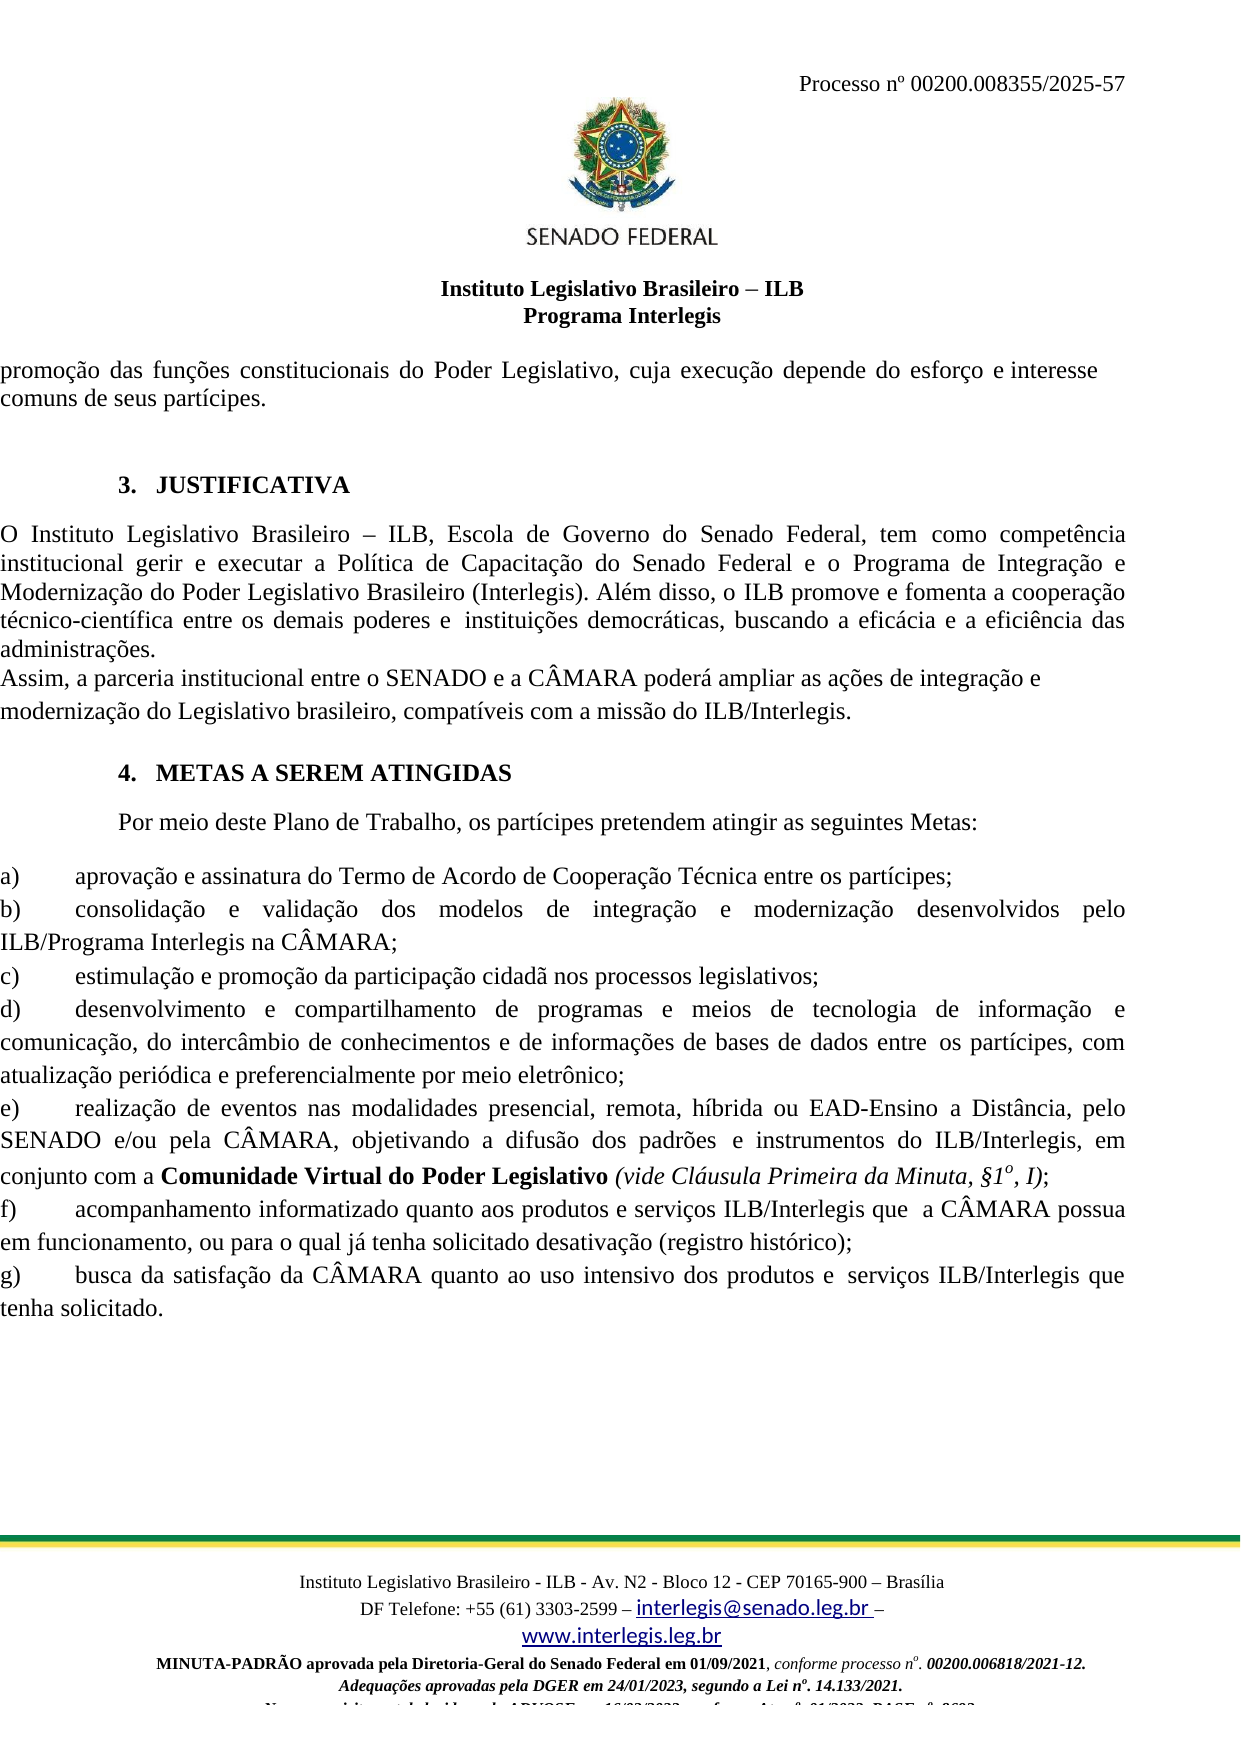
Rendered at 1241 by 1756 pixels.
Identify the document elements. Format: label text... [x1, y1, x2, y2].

text Por meio deste Plano de Trabalho, os partícipes pretendem atingir as seguintes Metas: [118, 807, 1241, 836]
text Assim, a parceria institucional entre o SENADO e a CÂMARA poderá ampliar as ações de integração e modernização do Legislativo brasileiro, compatíveis com a missão do ILB/Interlegis. [0, 663, 1131, 725]
list realização de eventos nas modalidades presencial, remota, híbrida ou EAD-Ensino a Distância, pelo SENADO e/ou pela CÂMARA, objetivando a difusão dos padrões e instrumentos do ILB/Interlegis, em conjunto com a Comunidade Virtual do Poder Legislativo (vide Cláusula Primeira da Minuta, §1o, I); [0, 1093, 1126, 1189]
list busca da satisfação da CÂMARA quanto ao uso intensivo dos produtos e serviços ILB/Interlegis que tenha solicitado. [0, 1260, 1125, 1322]
text Instituto Legislativo Brasileiro – ILB Programa Interlegis [440, 273, 804, 328]
list JUSTIFICATIVA [118, 470, 1241, 498]
list acompanhamento informatizado quanto aos produtos e serviços ILB/Interlegis que a CÂMARA possua em funcionamento, ou para o qual já tenha solicitado desativação (registro histórico); [0, 1194, 1126, 1256]
list METAS A SEREM ATINGIDAS [118, 758, 1241, 787]
text O Instituto Legislativo Brasileiro – ILB, Escola de Governo do Senado Federal, tem como competência institucional gerir e executar a Política de Capacitação do Senado Federal e o Programa de Integração e Modernização do Poder Legislativo Brasileiro (Interlegis). Além disso, o ILB promove e fomenta a cooperação técnico-científica entre os demais poderes e instituições democráticas, buscando a eficácia e a eficiência das administrações. [0, 519, 1126, 663]
list estimulação e promoção da participação cidadã nos processos legislativos; [0, 961, 1131, 989]
list aprovação e assinatura do Termo de Acordo de Cooperação Técnica entre os partícipes; [0, 861, 1131, 890]
list consolidação e validação dos modelos de integração e modernização desenvolvidos pelo ILB/Programa Interlegis na CÂMARA; [0, 894, 1125, 956]
list desenvolvimento e compartilhamento de programas e meios de tecnologia de informação e comunicação, do intercâmbio de conhecimentos e de informações de bases de dados entre os partícipes, com atualização periódica e preferencialmente por meio eletrônico; [0, 994, 1125, 1089]
text promoção das funções constitucionais do Poder Legislativo, cuja execução depende do esforço e interesse comuns de seus partícipes. [0, 355, 1131, 412]
